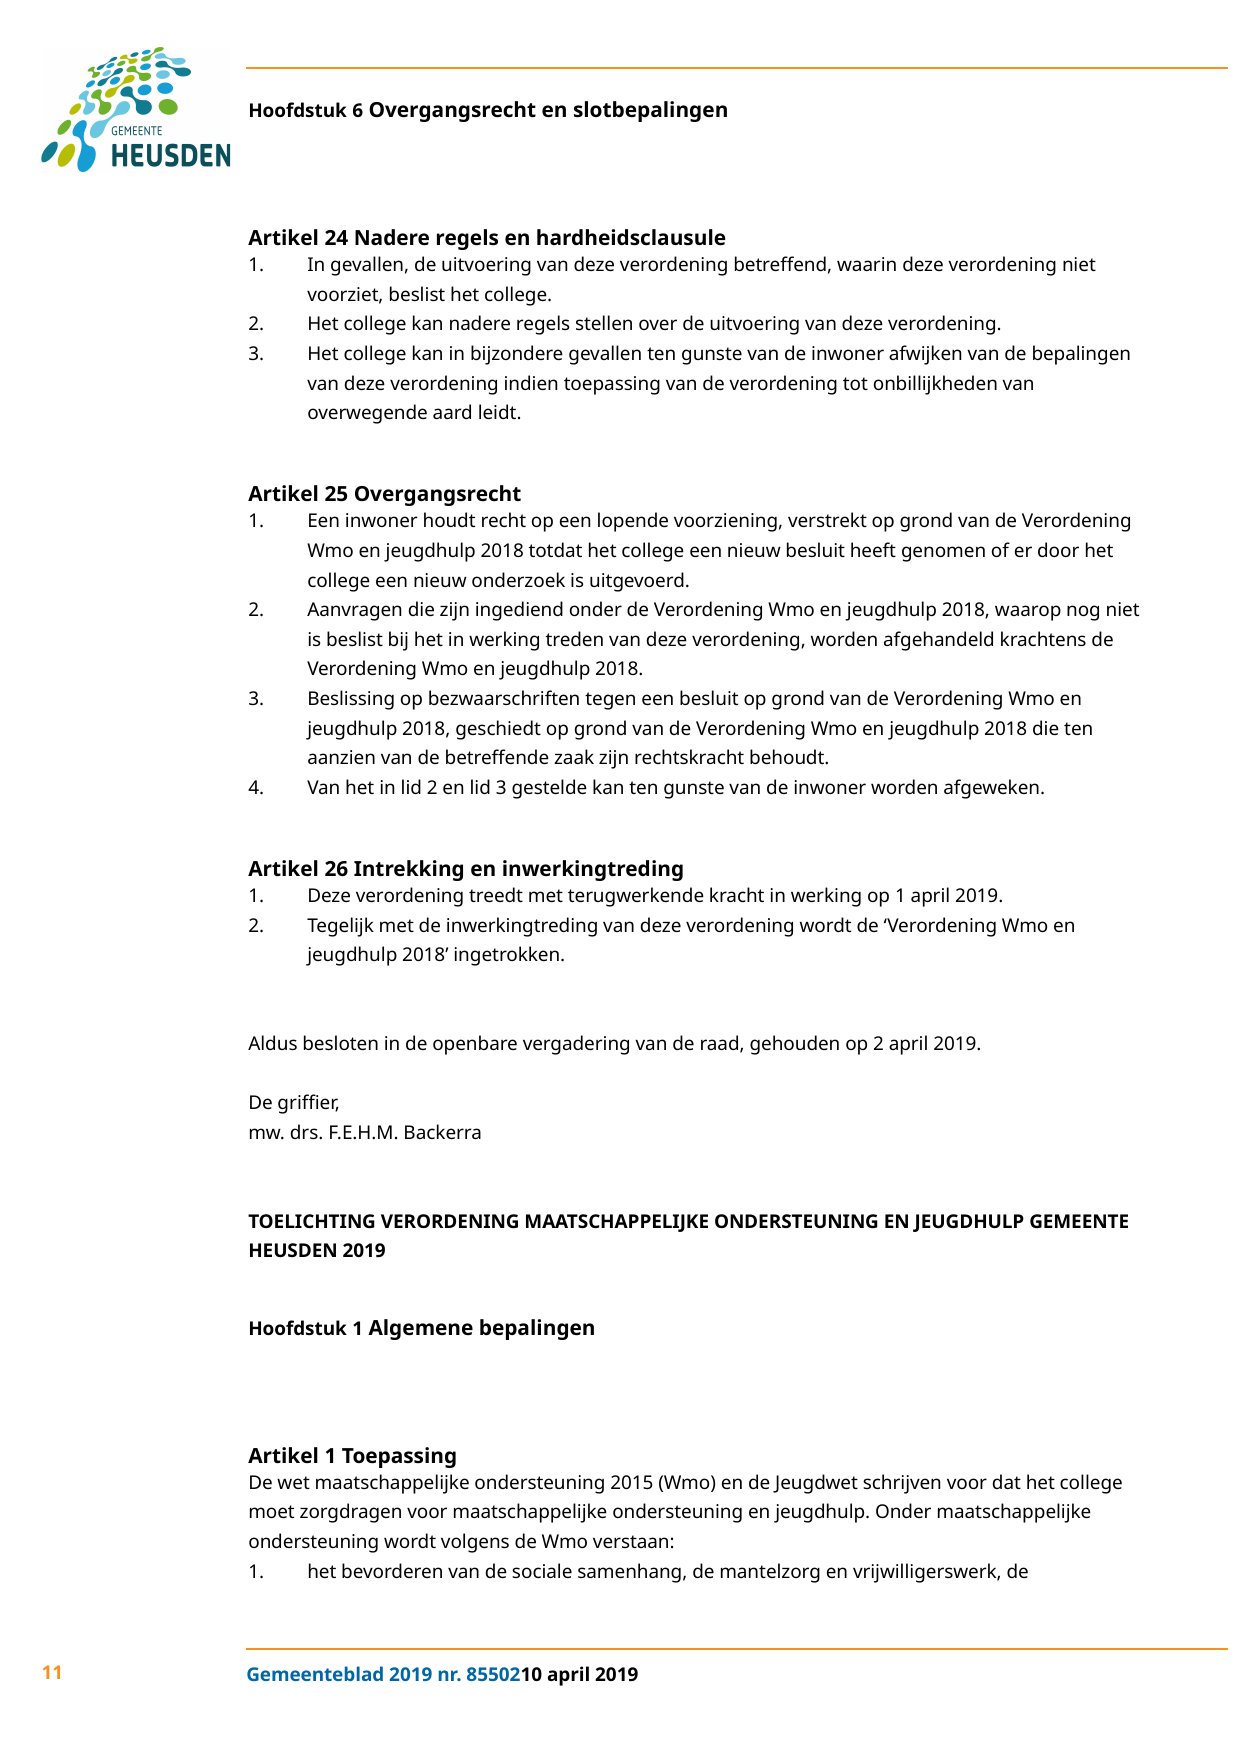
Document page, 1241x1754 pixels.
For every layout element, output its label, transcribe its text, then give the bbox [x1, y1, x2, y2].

list Deze verordening treedt met terugwerkende kracht in werking op 1 april 2019. [248, 882, 1152, 908]
text De griffier, [248, 1089, 1152, 1115]
text De wet maatschappelijke ondersteuning 2015 (Wmo) en de Jeugdwet schrijven voor dat het college moet zorgdragen voor maatschappelijke ondersteuning en jeugdhulp. Onder maatschappelijke ondersteuning wordt volgens de Wmo verstaan: [248, 1469, 1152, 1554]
picture [41, 47, 231, 172]
list Beslissing op bezwaarschriften tegen een besluit op grond van de Verordening Wmo en jeugdhulp 2018, geschiedt op grond van de Verordening Wmo en jeugdhulp 2018 die ten aanzien van de betreffende zaak zijn rechtskracht behoudt. [248, 685, 1152, 770]
list Het college kan nadere regels stellen over de uitvoering van deze verordening. [248, 311, 1152, 336]
list In gevallen, de uitvoering van deze verordening betreffend, waarin deze verordening niet voorziet, beslist het college. [248, 251, 1152, 307]
list Het college kan in bijzondere gevallen ten gunste van de inwoner afwijken van de bepalingen van deze verordening indien toepassing van de verordening tot onbillijkheden van overwegende aard leidt. [248, 340, 1152, 425]
text Artikel 26 Intrekking en inwerkingtreding [248, 854, 1152, 882]
list Tegelijk met de inwerkingtreding van deze verordening wordt de ‘Verordening Wmo en jeugdhulp 2018’ ingetrokken. [248, 912, 1152, 967]
text Artikel 1 Toepassing [248, 1441, 1152, 1469]
text Hoofdstuk 6 Overgangsrecht en slotbepalingen [248, 95, 1152, 123]
text mw. drs. F.E.H.M. Backerra [248, 1119, 1152, 1145]
text Hoofdstuk 1 Algemene bepalingen [248, 1313, 1152, 1341]
text Artikel 24 Nadere regels en hardheidsclausule [248, 223, 1152, 251]
list Aanvragen die zijn ingediend onder de Verordening Wmo en jeugdhulp 2018, waarop nog niet is beslist bij het in werking treden van deze verordening, worden afgehandeld krachtens de Verordening Wmo en jeugdhulp 2018. [248, 596, 1152, 681]
text TOELICHTING VERORDENING MAATSCHAPPELIJKE ONDERSTEUNING EN JEUGDHULP GEMEENTE HEUSDEN 2019 [248, 1208, 1152, 1263]
list het bevorderen van de sociale samenhang, de mantelzorg en vrijwilligerswerk, de [248, 1558, 1152, 1584]
text Artikel 25 Overgangsrecht [248, 479, 1152, 508]
list Een inwoner houdt recht op een lopende voorziening, verstrekt op grond van de Verordening Wmo en jeugdhulp 2018 totdat het college een nieuw besluit heeft genomen of er door het college een nieuw onderzoek is uitgevoerd. [248, 508, 1152, 593]
list Van het in lid 2 en lid 3 gestelde kan ten gunste van de inwoner worden afgeweken. [248, 774, 1152, 800]
text Aldus besloten in de openbare vergadering van de raad, gehouden op 2 april 2019. [248, 1030, 1152, 1056]
